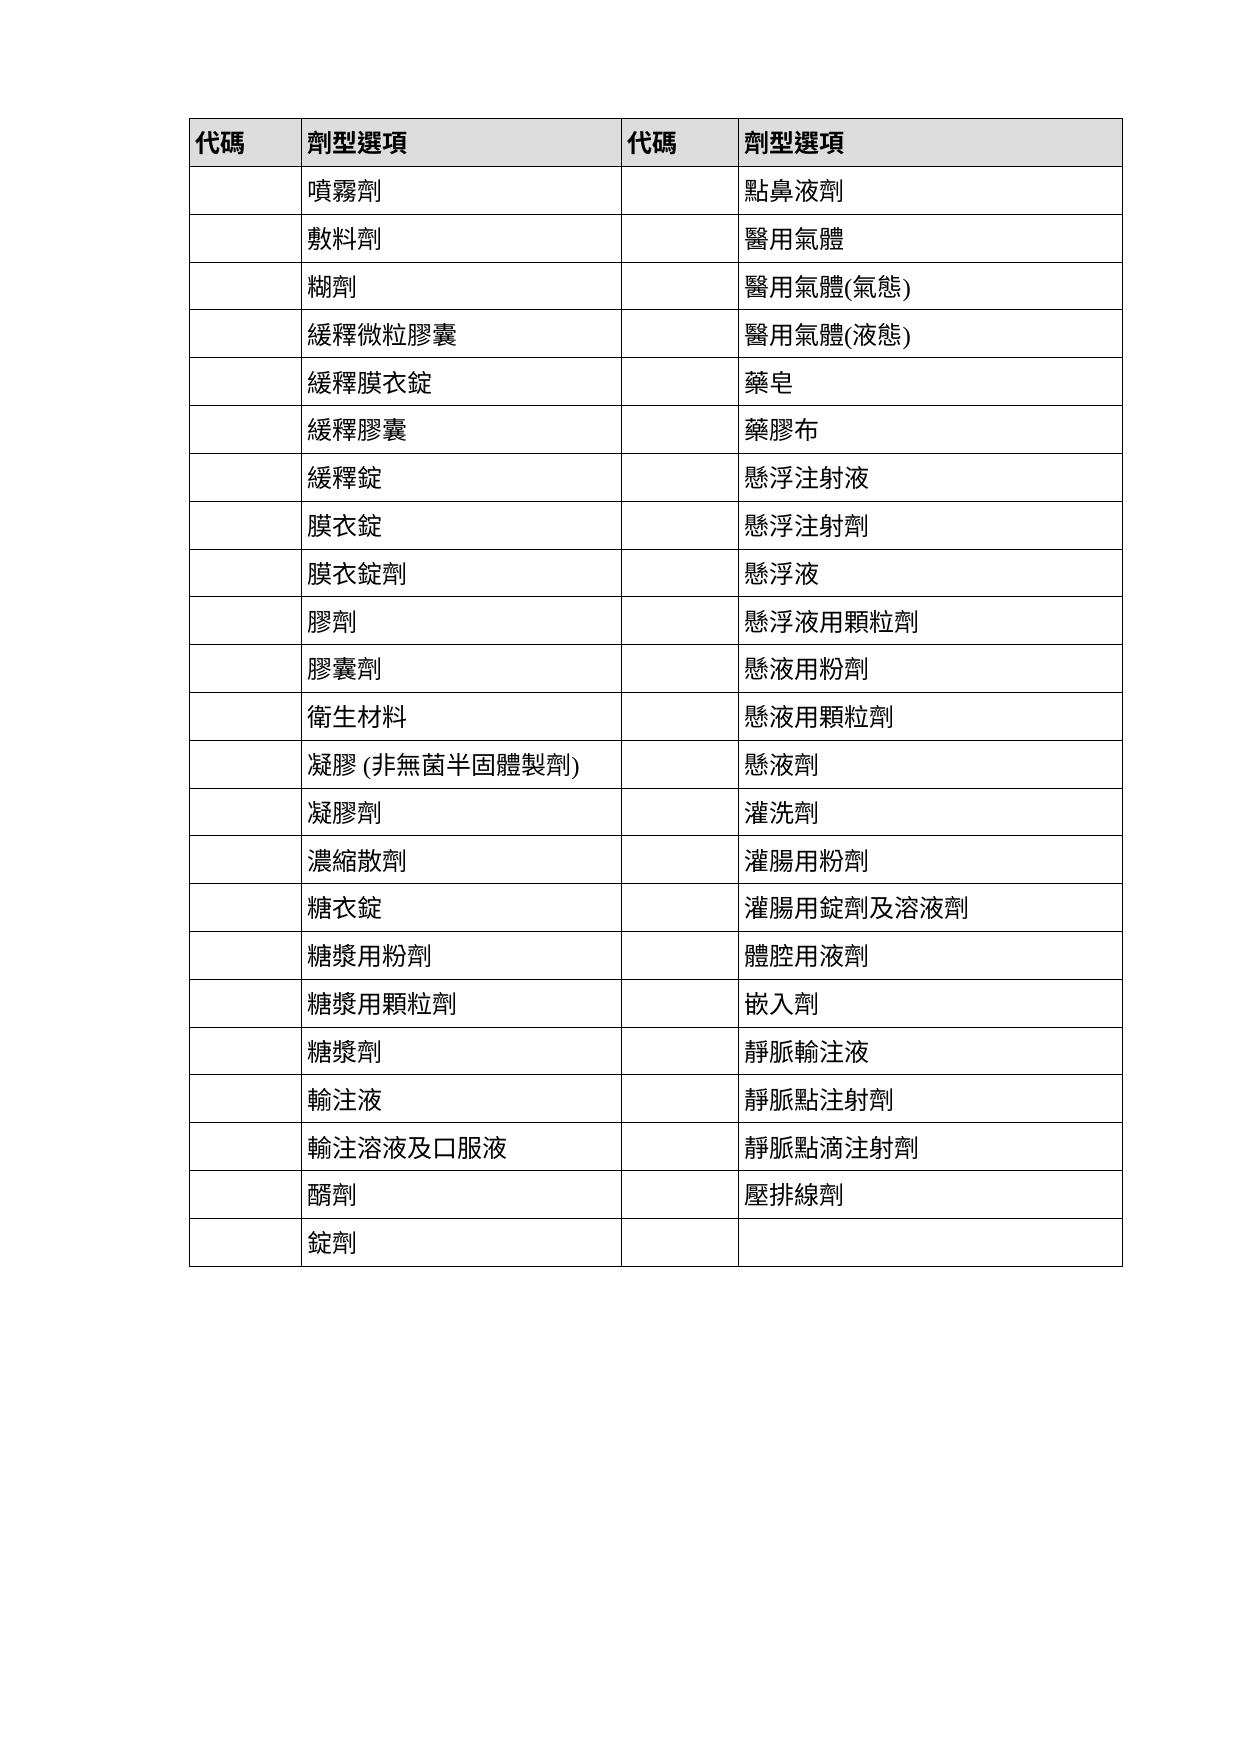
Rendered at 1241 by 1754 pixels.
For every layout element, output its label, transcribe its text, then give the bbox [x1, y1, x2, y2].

table_cell 糊劑 [302, 263, 621, 309]
table_cell 醫用氣體 [739, 215, 1122, 262]
table_cell 醫用氣體(氣態) [739, 263, 1122, 309]
table_cell [622, 550, 738, 596]
table_cell [190, 167, 301, 214]
table_cell [190, 454, 301, 501]
table_cell [190, 502, 301, 548]
table_cell [622, 645, 738, 692]
table_cell [622, 741, 738, 787]
table_cell 灌腸用錠劑及溶液劑 [739, 884, 1122, 931]
table_cell [190, 1028, 301, 1074]
table_cell 靜脈輸注液 [739, 1028, 1122, 1074]
table_cell 凝膠劑 [302, 789, 621, 835]
table_cell [622, 1123, 738, 1170]
table_cell [622, 310, 738, 357]
table_cell 靜脈點注射劑 [739, 1075, 1122, 1122]
table_cell [622, 597, 738, 644]
table_cell 懸浮液用顆粒劑 [739, 597, 1122, 644]
table_cell [190, 741, 301, 787]
table_cell 懸浮液 [739, 550, 1122, 596]
table_cell 噴霧劑 [302, 167, 621, 214]
table_cell 醫用氣體(液態) [739, 310, 1122, 357]
table_cell [190, 310, 301, 357]
table_cell [190, 263, 301, 309]
table_cell 膠囊劑 [302, 645, 621, 692]
table_cell [190, 1123, 301, 1170]
table_header 代碼 [190, 119, 301, 166]
table_cell [190, 645, 301, 692]
table_cell [190, 215, 301, 262]
table_cell 糖漿用顆粒劑 [302, 980, 621, 1027]
table_cell 壓排線劑 [739, 1171, 1122, 1218]
table_cell [190, 693, 301, 740]
table_cell [622, 836, 738, 883]
table_cell [622, 215, 738, 262]
table_cell [190, 932, 301, 979]
table_cell 糖衣錠 [302, 884, 621, 931]
table_cell [622, 167, 738, 214]
table_cell [622, 980, 738, 1027]
table_cell [622, 884, 738, 931]
table_cell 懸液用顆粒劑 [739, 693, 1122, 740]
table_cell [622, 1028, 738, 1074]
table_cell [190, 836, 301, 883]
table_cell 糖漿用粉劑 [302, 932, 621, 979]
table_cell [190, 980, 301, 1027]
table_cell 糖漿劑 [302, 1028, 621, 1074]
table_cell [190, 550, 301, 596]
table_cell 緩釋微粒膠囊 [302, 310, 621, 357]
table_cell 藥皂 [739, 358, 1122, 405]
table_cell [190, 358, 301, 405]
table_cell [622, 406, 738, 453]
table_cell 膜衣錠劑 [302, 550, 621, 596]
table_cell [622, 454, 738, 501]
table_cell [190, 1075, 301, 1122]
table_cell [190, 789, 301, 835]
table_cell [622, 932, 738, 979]
table_cell [190, 1219, 301, 1266]
table_cell 凝膠 (非無菌半固體製劑) [302, 741, 621, 787]
table_cell [622, 263, 738, 309]
table_header 劑型選項 [302, 119, 621, 166]
table_cell 懸浮注射液 [739, 454, 1122, 501]
table_cell 緩釋錠 [302, 454, 621, 501]
table_cell 輸注液 [302, 1075, 621, 1122]
table_cell 醑劑 [302, 1171, 621, 1218]
table_cell 體腔用液劑 [739, 932, 1122, 979]
table_cell 膠劑 [302, 597, 621, 644]
table_cell 藥膠布 [739, 406, 1122, 453]
table_cell 敷料劑 [302, 215, 621, 262]
table_cell [190, 406, 301, 453]
table_cell 輸注溶液及口服液 [302, 1123, 621, 1170]
table_cell [190, 884, 301, 931]
table_cell [622, 693, 738, 740]
table_cell [739, 1219, 1122, 1266]
table_cell 膜衣錠 [302, 502, 621, 548]
table_header 劑型選項 [739, 119, 1122, 166]
table_cell [622, 1171, 738, 1218]
table_header 代碼 [622, 119, 738, 166]
table_cell 錠劑 [302, 1219, 621, 1266]
table_cell [190, 1171, 301, 1218]
table_cell 嵌入劑 [739, 980, 1122, 1027]
table_cell 靜脈點滴注射劑 [739, 1123, 1122, 1170]
table_cell [622, 789, 738, 835]
table_cell [622, 1075, 738, 1122]
table_cell 灌洗劑 [739, 789, 1122, 835]
table_cell 懸液用粉劑 [739, 645, 1122, 692]
table_cell 衛生材料 [302, 693, 621, 740]
table_cell 灌腸用粉劑 [739, 836, 1122, 883]
table_cell [622, 502, 738, 548]
table_cell 點鼻液劑 [739, 167, 1122, 214]
table_cell 懸液劑 [739, 741, 1122, 787]
table_cell 緩釋膠囊 [302, 406, 621, 453]
table_cell [190, 597, 301, 644]
table_cell [622, 358, 738, 405]
table_cell 懸浮注射劑 [739, 502, 1122, 548]
table_cell 濃縮散劑 [302, 836, 621, 883]
table_cell 緩釋膜衣錠 [302, 358, 621, 405]
table_cell [622, 1219, 738, 1266]
